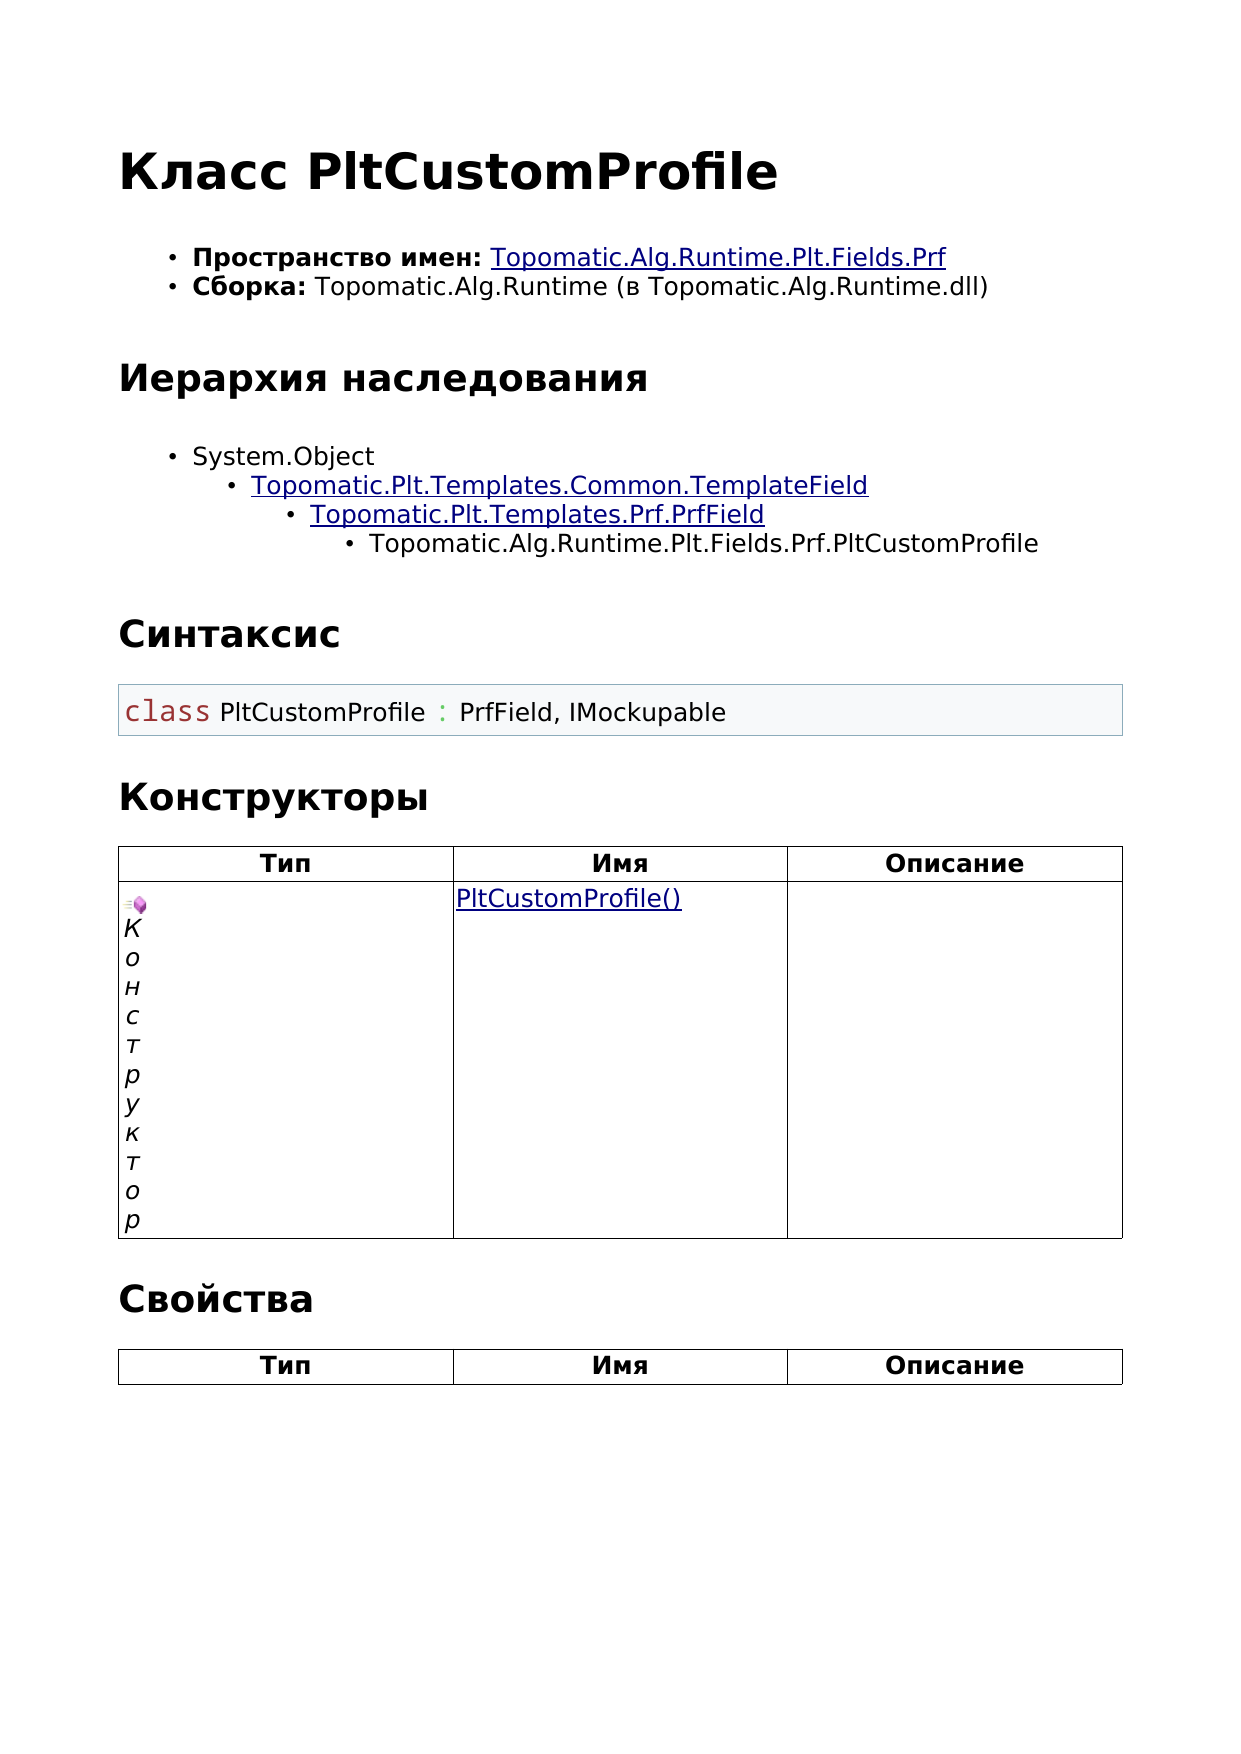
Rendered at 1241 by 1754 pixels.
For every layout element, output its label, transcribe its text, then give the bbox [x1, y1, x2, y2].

subtitle Свойства [118, 1278, 1122, 1321]
table_cell [119, 882, 453, 1238]
subtitle Класс PltCustomProfile [118, 143, 1122, 201]
table_cell [788, 882, 1122, 1238]
picture [121, 896, 147, 914]
table_header Имя [454, 847, 787, 881]
list System.Object [177, 442, 1122, 471]
table_header Тип [119, 1350, 453, 1384]
list Topomatic.Alg.Runtime.Plt.Fields.Prf.PltCustomProfile [354, 529, 1122, 558]
list Topomatic.Plt.Templates.Common.TemplateField [236, 471, 1122, 500]
table_cell PltCustomProfile() [454, 882, 787, 1238]
subtitle Конструкторы [118, 775, 1122, 819]
list Topomatic.Plt.Templates.Prf.PrfField [295, 500, 1122, 529]
table_header class PltCustomProfile : PrfField, IMockupable [119, 685, 1122, 735]
table_header Описание [788, 847, 1122, 881]
subtitle Иерархия наследования [118, 356, 1122, 400]
table_header Имя [454, 1350, 787, 1384]
table_header Описание [788, 1350, 1122, 1384]
list Пространство имен: Topomatic.Alg.Runtime.Plt.Fields.Prf [177, 243, 1122, 272]
subtitle Синтаксис [118, 613, 1122, 657]
table_header Тип [119, 847, 453, 881]
list Сборка: Topomatic.Alg.Runtime (в Topomatic.Alg.Runtime.dll) [177, 272, 1122, 302]
